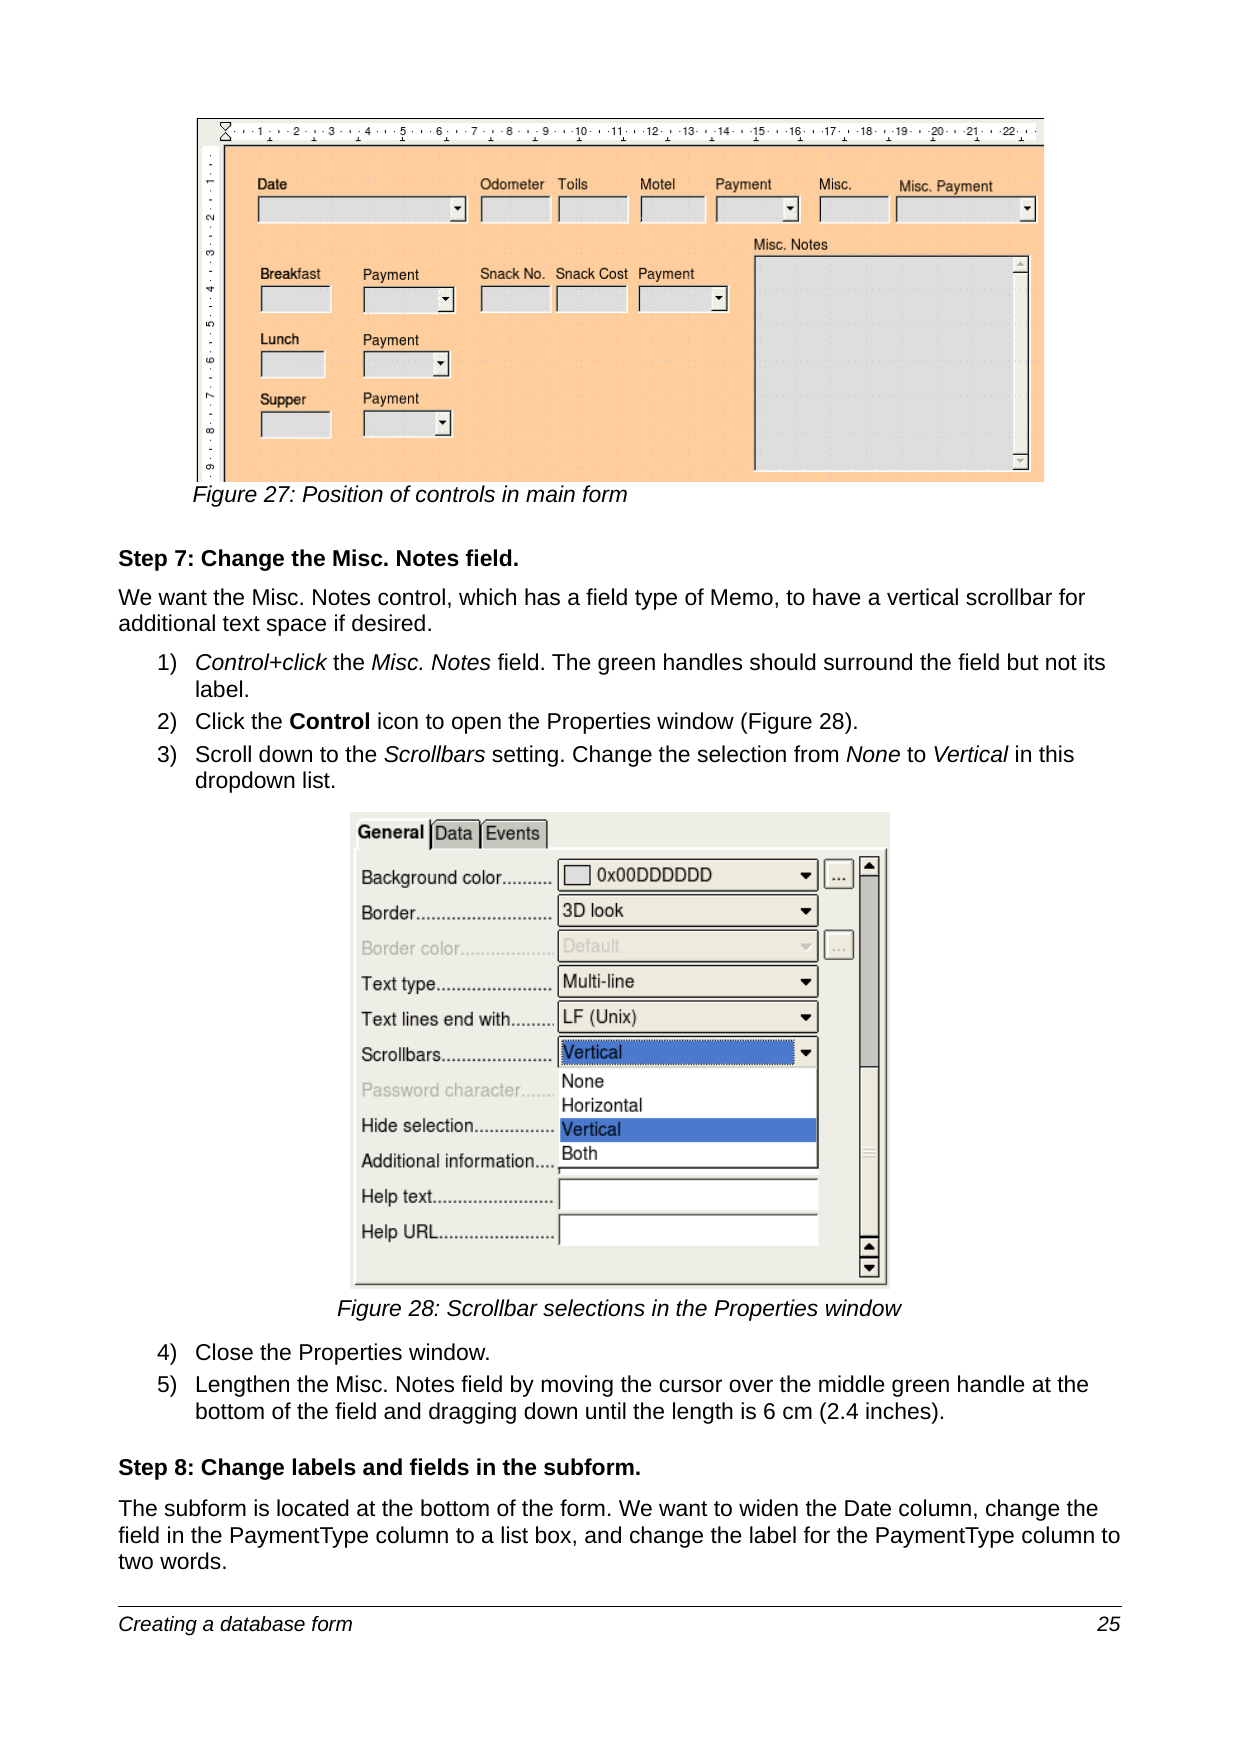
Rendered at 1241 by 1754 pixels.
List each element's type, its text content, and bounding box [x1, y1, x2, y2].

list Scroll down to the Scrollbars setting. Change the selection from None to Vertical in this dropdown list. [177, 741, 1122, 793]
list Click the Control icon to open the Properties window (Figure 28). [177, 708, 1122, 734]
list Lengthen the Misc. Notes field by moving the cursor over the middle green handle at the bottom of the field and dragging down until the length is 6 cm (2.4 inches). [177, 1371, 1122, 1424]
list Control+click the Misc. Notes field. The green handles should surround the field but not its label. [177, 649, 1122, 702]
picture [350, 812, 891, 1289]
text We want the Misc. Notes control, which has a field type of Memo, to have a vertical scrollbar for additional text space if desired. [118, 584, 1122, 637]
text The subform is located at the bottom of the form. We want to widen the Date column, change the field in the PaymentType column to a list box, and change the label for the PaymentType column to two words. [118, 1495, 1122, 1574]
text Step 8: Change labels and fields in the subform. [118, 1454, 1122, 1480]
text Figure 27: Position of controls in main form [192, 118, 1048, 508]
list Close the Properties window. [177, 1339, 1122, 1365]
picture [196, 118, 1045, 482]
text Figure 28: Scrollbar selections in the Properties window [321, 1295, 919, 1321]
text Step 7: Change the Misc. Notes field. [118, 545, 1122, 572]
